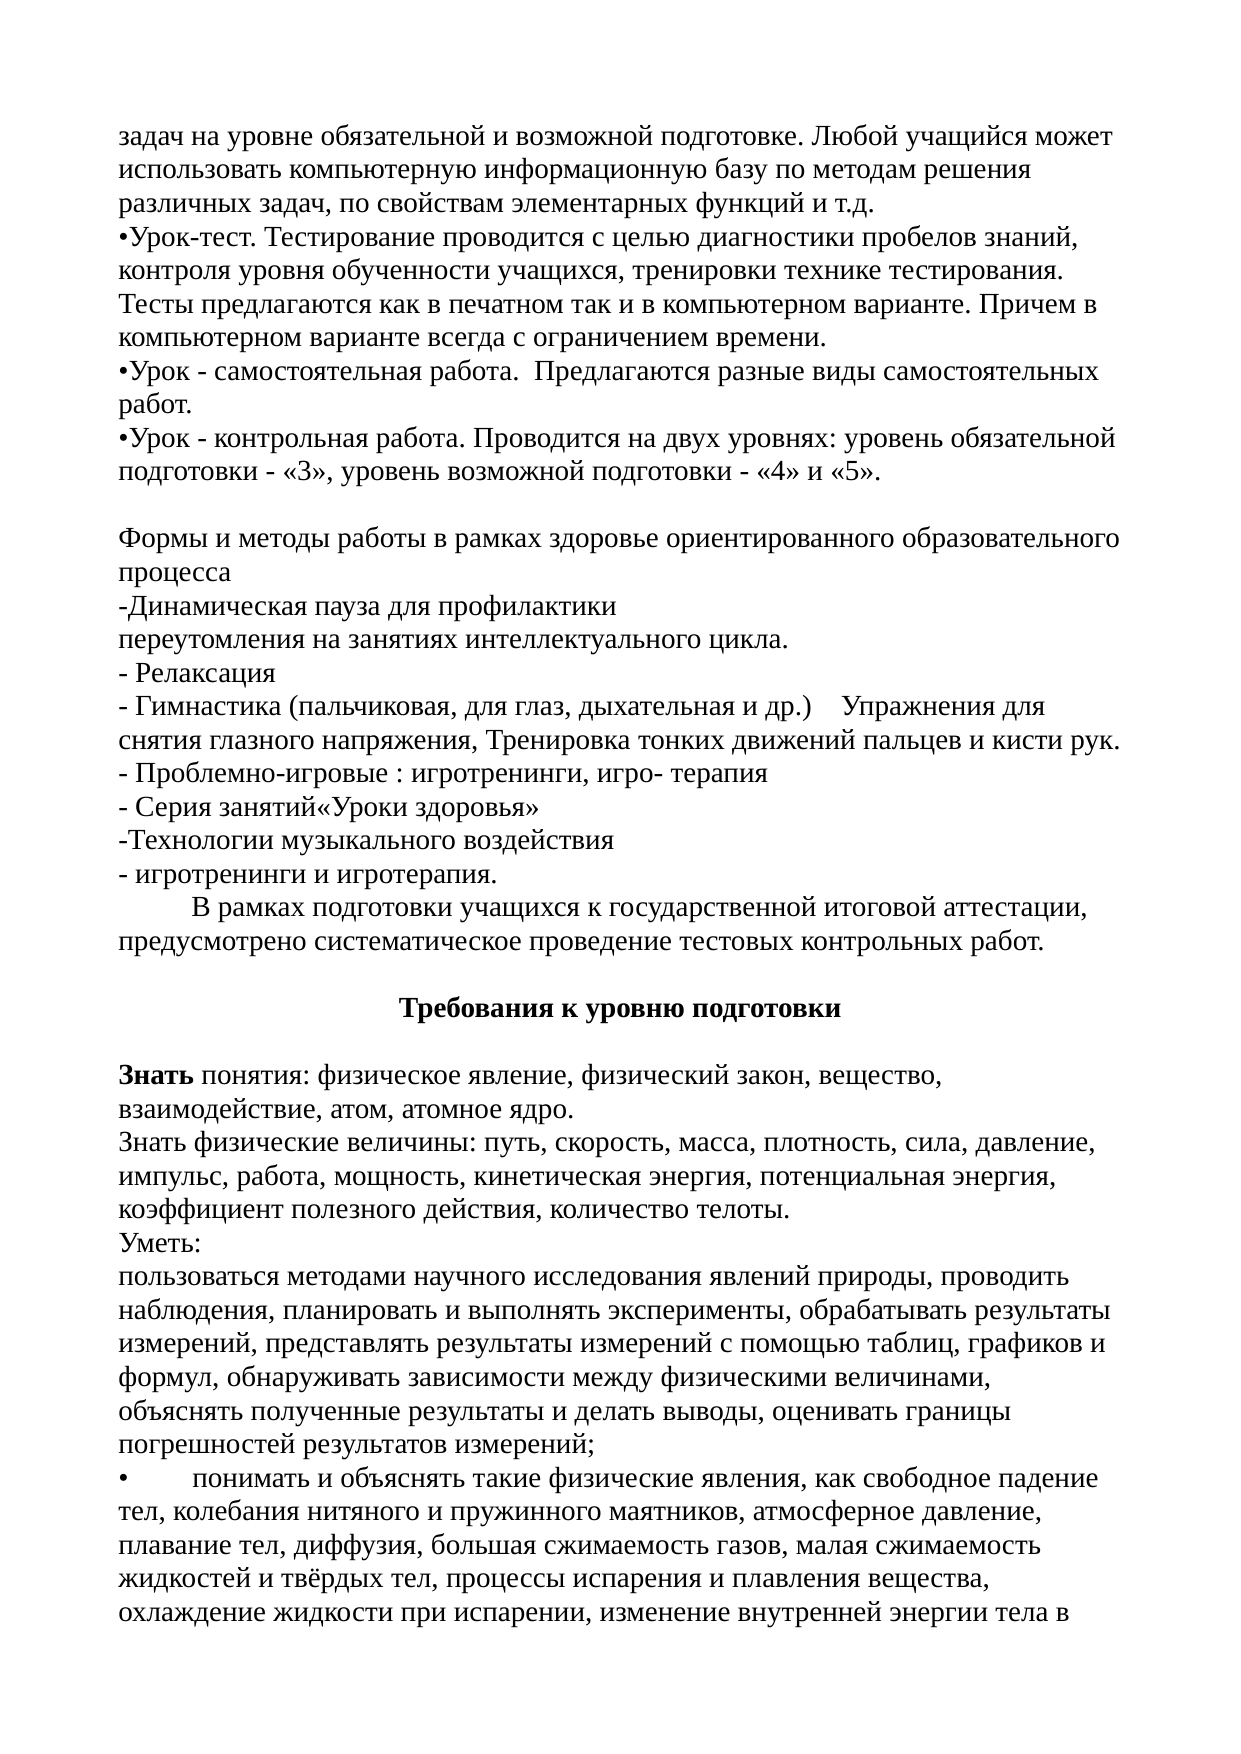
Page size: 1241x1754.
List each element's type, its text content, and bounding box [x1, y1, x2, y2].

text Требования к уровню подготовки [118, 990, 1122, 1024]
text - Серия занятий«Уроки здоровья» [118, 789, 1122, 822]
text - Релаксация [118, 655, 1122, 688]
text Формы и методы работы в рамках здоровье ориентированного образовательного процесса [118, 521, 1122, 588]
text •Урок-тест. Тестирование проводится с целью диагностики пробелов знаний, контроля уровня обученности учащихся, тренировки технике тестирования. Тесты предлагаются как в печатном так и в компьютерном варианте. Причем в компьютерном варианте всегда с ограничением времени. [118, 219, 1122, 353]
text пользоваться методами научного исследования явлений природы, проводить наблюдения, планировать и выполнять эксперименты, обрабатывать результаты измерений, представлять результаты измерений с помощью таблиц, графиков и формул, обнаруживать зависимости между физическими величинами, объяснять полученные результаты и делать выводы, оценивать границы погрешностей результатов измерений; [118, 1258, 1122, 1460]
text -Технологии музыкального воздействия [118, 822, 1122, 856]
text - Гимнастика (пальчиковая, для глаз, дыхательная и др.) Упражнения для снятия глазного напряжения, Тренировка тонких движений пальцев и кисти рук. [118, 688, 1122, 755]
text В рамках подготовки учащихся к государственной итоговой аттестации, предусмотрено систематическое проведение тестовых контрольных работ. [118, 889, 1122, 957]
text •Урок - самостоятельная работа. Предлагаются разные виды самостоятельных работ. [118, 353, 1122, 420]
text - Проблемно-игровые : игротренинги, игро- терапия [118, 755, 1122, 789]
text • понимать и объяснять такие физические явления, как свободное падение тел, колебания нитяного и пружинного маятников, атмосферное давление, плавание тел, диффузия, большая сжимаемость газов, малая сжимаемость жидкостей и твёрдых тел, процессы испарения и плавления вещества, охлаждение жидкости при испарении, изменение внутренней энергии тела в [118, 1460, 1122, 1627]
text Знать физические величины: путь, скорость, масса, плотность, сила, давление, импульс, работа, мощность, кинетическая энергия, потенциальная энергия, коэффициент полезного действия, количество телоты. [118, 1124, 1122, 1225]
text задач на уровне обязательной и возможной подготовке. Любой учащийся может использовать компьютерную информационную базу по методам решения различных задач, по свойствам элементарных функций и т.д. [118, 118, 1122, 219]
text Уметь: [118, 1225, 1122, 1258]
text Знать понятия: физическое явление, физический закон, вещество, взаимодействие, атом, атомное ядро. [118, 1057, 1122, 1124]
text •Урок - контрольная работа. Проводится на двух уровнях: уровень обязательной подготовки - «3», уровень возможной подготовки - «4» и «5». [118, 420, 1122, 487]
text переутомления на занятиях интеллектуального цикла. [118, 621, 1122, 655]
text -Динамическая пауза для профилактики [118, 588, 1122, 621]
text - игротренинги и игротерапия. [118, 856, 1122, 889]
